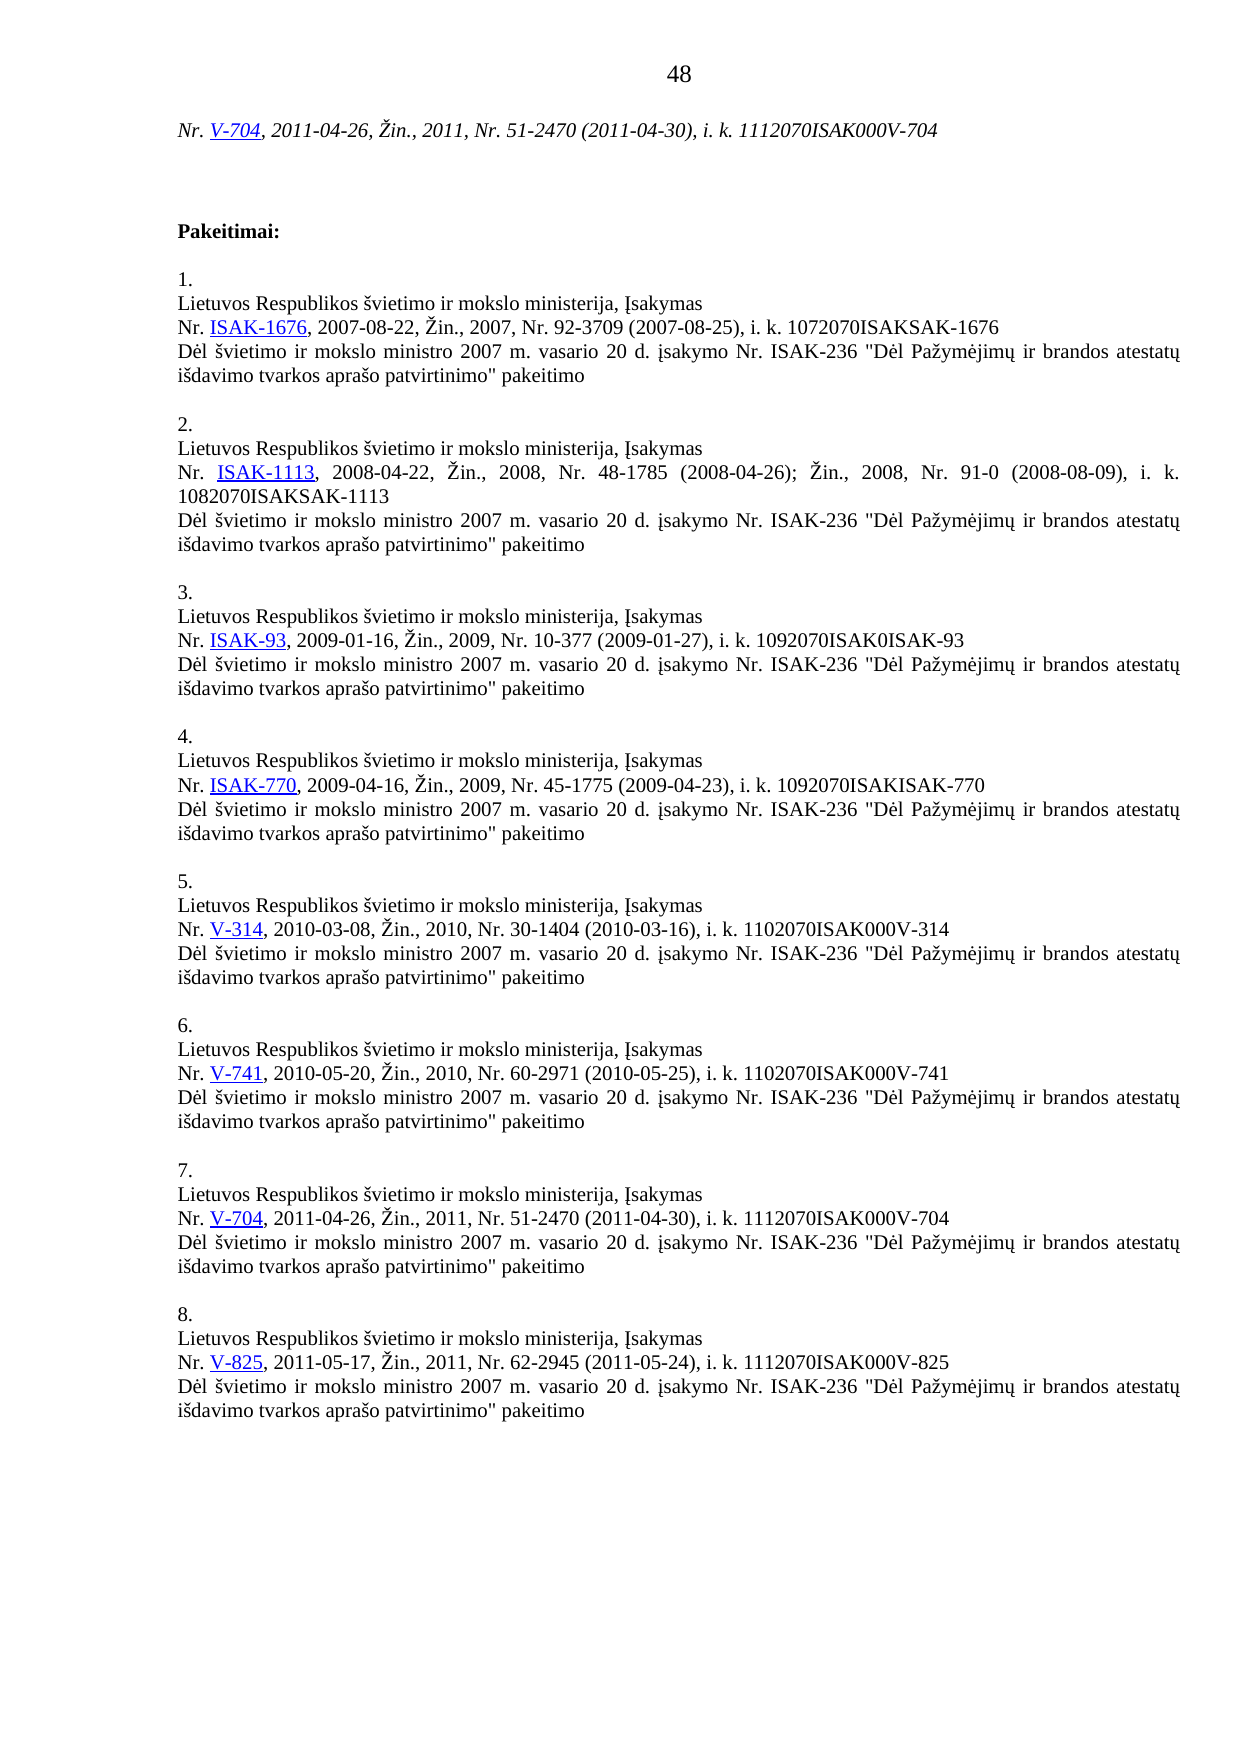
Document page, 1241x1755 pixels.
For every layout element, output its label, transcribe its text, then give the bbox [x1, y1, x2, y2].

text Dėl švietimo ir mokslo ministro 2007 m. vasario 20 d. įsakymo Nr. ISAK-236 "Dėl Pažymėjimų ir brandos atestatų išdavimo tvarkos aprašo patvirtinimo" pakeitimo [177, 339, 1181, 387]
text 8. [177, 1302, 1181, 1326]
text Lietuvos Respublikos švietimo ir mokslo ministerija, Įsakymas [177, 291, 1181, 315]
text 4. [177, 724, 1181, 748]
text Lietuvos Respublikos švietimo ir mokslo ministerija, Įsakymas [177, 748, 1181, 772]
text Nr. ISAK-1113, 2008-04-22, Žin., 2008, Nr. 48-1785 (2008-04-26); Žin., 2008, Nr. 91-0 (2008-08-09), i. k. 1082070ISAKSAK-1113 [177, 460, 1181, 508]
text Nr. V-825, 2011-05-17, Žin., 2011, Nr. 62-2945 (2011-05-24), i. k. 1112070ISAK000V-825 [177, 1350, 1181, 1374]
text 7. [177, 1157, 1181, 1182]
text Lietuvos Respublikos švietimo ir mokslo ministerija, Įsakymas [177, 1326, 1181, 1350]
text Nr. V-704, 2011-04-26, Žin., 2011, Nr. 51-2470 (2011-04-30), i. k. 1112070ISAK000V-704 [177, 118, 1181, 142]
text 1. [177, 267, 1181, 291]
text Nr. V-704, 2011-04-26, Žin., 2011, Nr. 51-2470 (2011-04-30), i. k. 1112070ISAK000V-704 [177, 1206, 1181, 1230]
text Dėl švietimo ir mokslo ministro 2007 m. vasario 20 d. įsakymo Nr. ISAK-236 "Dėl Pažymėjimų ir brandos atestatų išdavimo tvarkos aprašo patvirtinimo" pakeitimo [177, 508, 1181, 556]
text Nr. ISAK-93, 2009-01-16, Žin., 2009, Nr. 10-377 (2009-01-27), i. k. 1092070ISAK0ISAK-93 [177, 628, 1181, 652]
text Dėl švietimo ir mokslo ministro 2007 m. vasario 20 d. įsakymo Nr. ISAK-236 "Dėl Pažymėjimų ir brandos atestatų išdavimo tvarkos aprašo patvirtinimo" pakeitimo [177, 941, 1181, 989]
text 6. [177, 1013, 1181, 1037]
text Dėl švietimo ir mokslo ministro 2007 m. vasario 20 d. įsakymo Nr. ISAK-236 "Dėl Pažymėjimų ir brandos atestatų išdavimo tvarkos aprašo patvirtinimo" pakeitimo [177, 1085, 1181, 1133]
text Lietuvos Respublikos švietimo ir mokslo ministerija, Įsakymas [177, 1037, 1181, 1061]
text 3. [177, 580, 1181, 604]
text Nr. ISAK-770, 2009-04-16, Žin., 2009, Nr. 45-1775 (2009-04-23), i. k. 1092070ISAKISAK-770 [177, 772, 1181, 797]
text Dėl švietimo ir mokslo ministro 2007 m. vasario 20 d. įsakymo Nr. ISAK-236 "Dėl Pažymėjimų ir brandos atestatų išdavimo tvarkos aprašo patvirtinimo" pakeitimo [177, 1374, 1181, 1422]
text Dėl švietimo ir mokslo ministro 2007 m. vasario 20 d. įsakymo Nr. ISAK-236 "Dėl Pažymėjimų ir brandos atestatų išdavimo tvarkos aprašo patvirtinimo" pakeitimo [177, 652, 1181, 700]
text Nr. V-741, 2010-05-20, Žin., 2010, Nr. 60-2971 (2010-05-25), i. k. 1102070ISAK000V-741 [177, 1061, 1181, 1085]
text Dėl švietimo ir mokslo ministro 2007 m. vasario 20 d. įsakymo Nr. ISAK-236 "Dėl Pažymėjimų ir brandos atestatų išdavimo tvarkos aprašo patvirtinimo" pakeitimo [177, 797, 1181, 845]
text Nr. ISAK-1676, 2007-08-22, Žin., 2007, Nr. 92-3709 (2007-08-25), i. k. 1072070ISAKSAK-1676 [177, 315, 1181, 339]
text 5. [177, 869, 1181, 893]
text Nr. V-314, 2010-03-08, Žin., 2010, Nr. 30-1404 (2010-03-16), i. k. 1102070ISAK000V-314 [177, 917, 1181, 941]
text Lietuvos Respublikos švietimo ir mokslo ministerija, Įsakymas [177, 1182, 1181, 1206]
text Pakeitimai: [177, 219, 1181, 243]
text 2. [177, 412, 1181, 436]
text Lietuvos Respublikos švietimo ir mokslo ministerija, Įsakymas [177, 893, 1181, 917]
text Lietuvos Respublikos švietimo ir mokslo ministerija, Įsakymas [177, 604, 1181, 628]
text Lietuvos Respublikos švietimo ir mokslo ministerija, Įsakymas [177, 436, 1181, 460]
text Dėl švietimo ir mokslo ministro 2007 m. vasario 20 d. įsakymo Nr. ISAK-236 "Dėl Pažymėjimų ir brandos atestatų išdavimo tvarkos aprašo patvirtinimo" pakeitimo [177, 1230, 1181, 1278]
